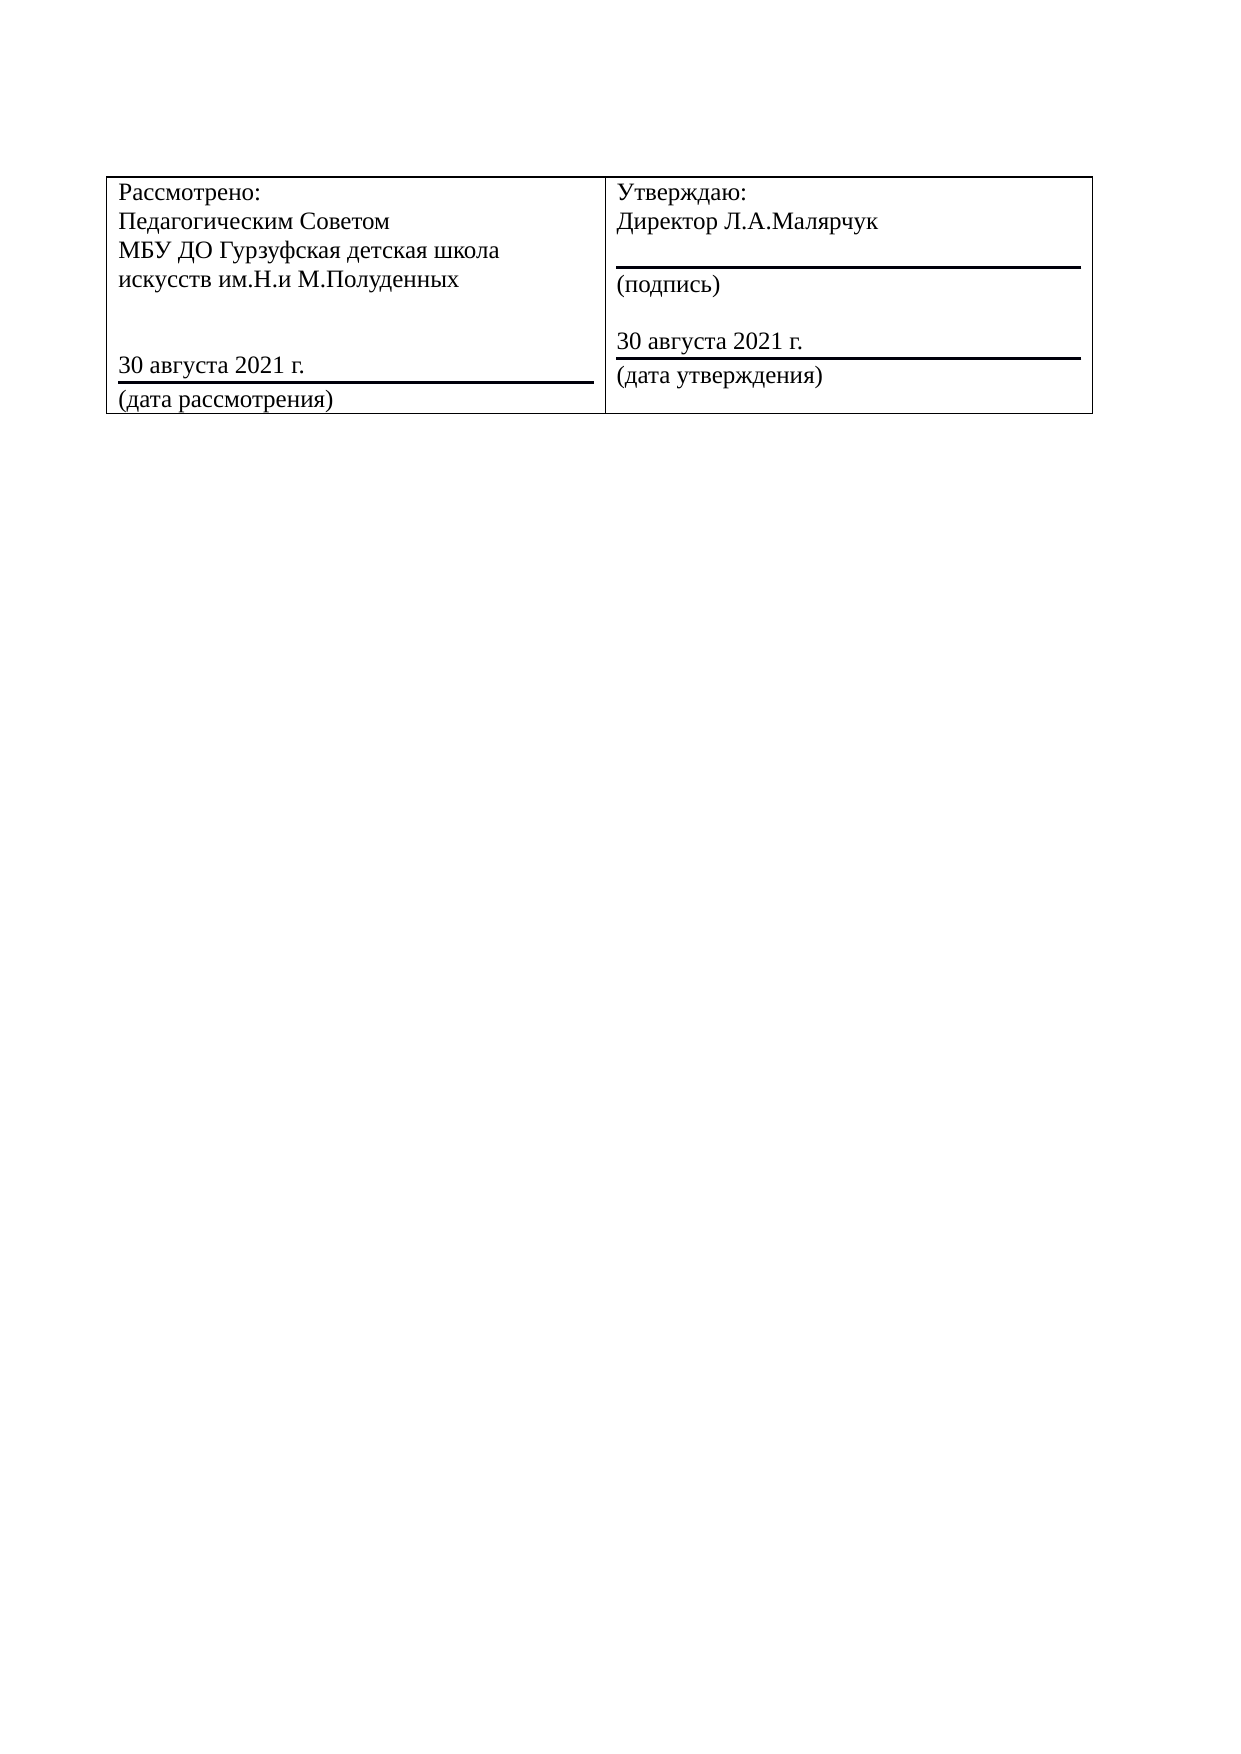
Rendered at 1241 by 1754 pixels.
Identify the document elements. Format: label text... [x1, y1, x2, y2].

table_header Рассмотрено: Педагогическим Советом МБУ ДО Гурзуфская детская школа искусств им.Н.и М.Полуденных 30 августа 2021 г. (дата рассмотрения) [107, 178, 605, 413]
table_header Утверждаю: Директор Л.А.Малярчук (подпись) 30 августа 2021 г. (дата утверждения) [606, 178, 1092, 413]
